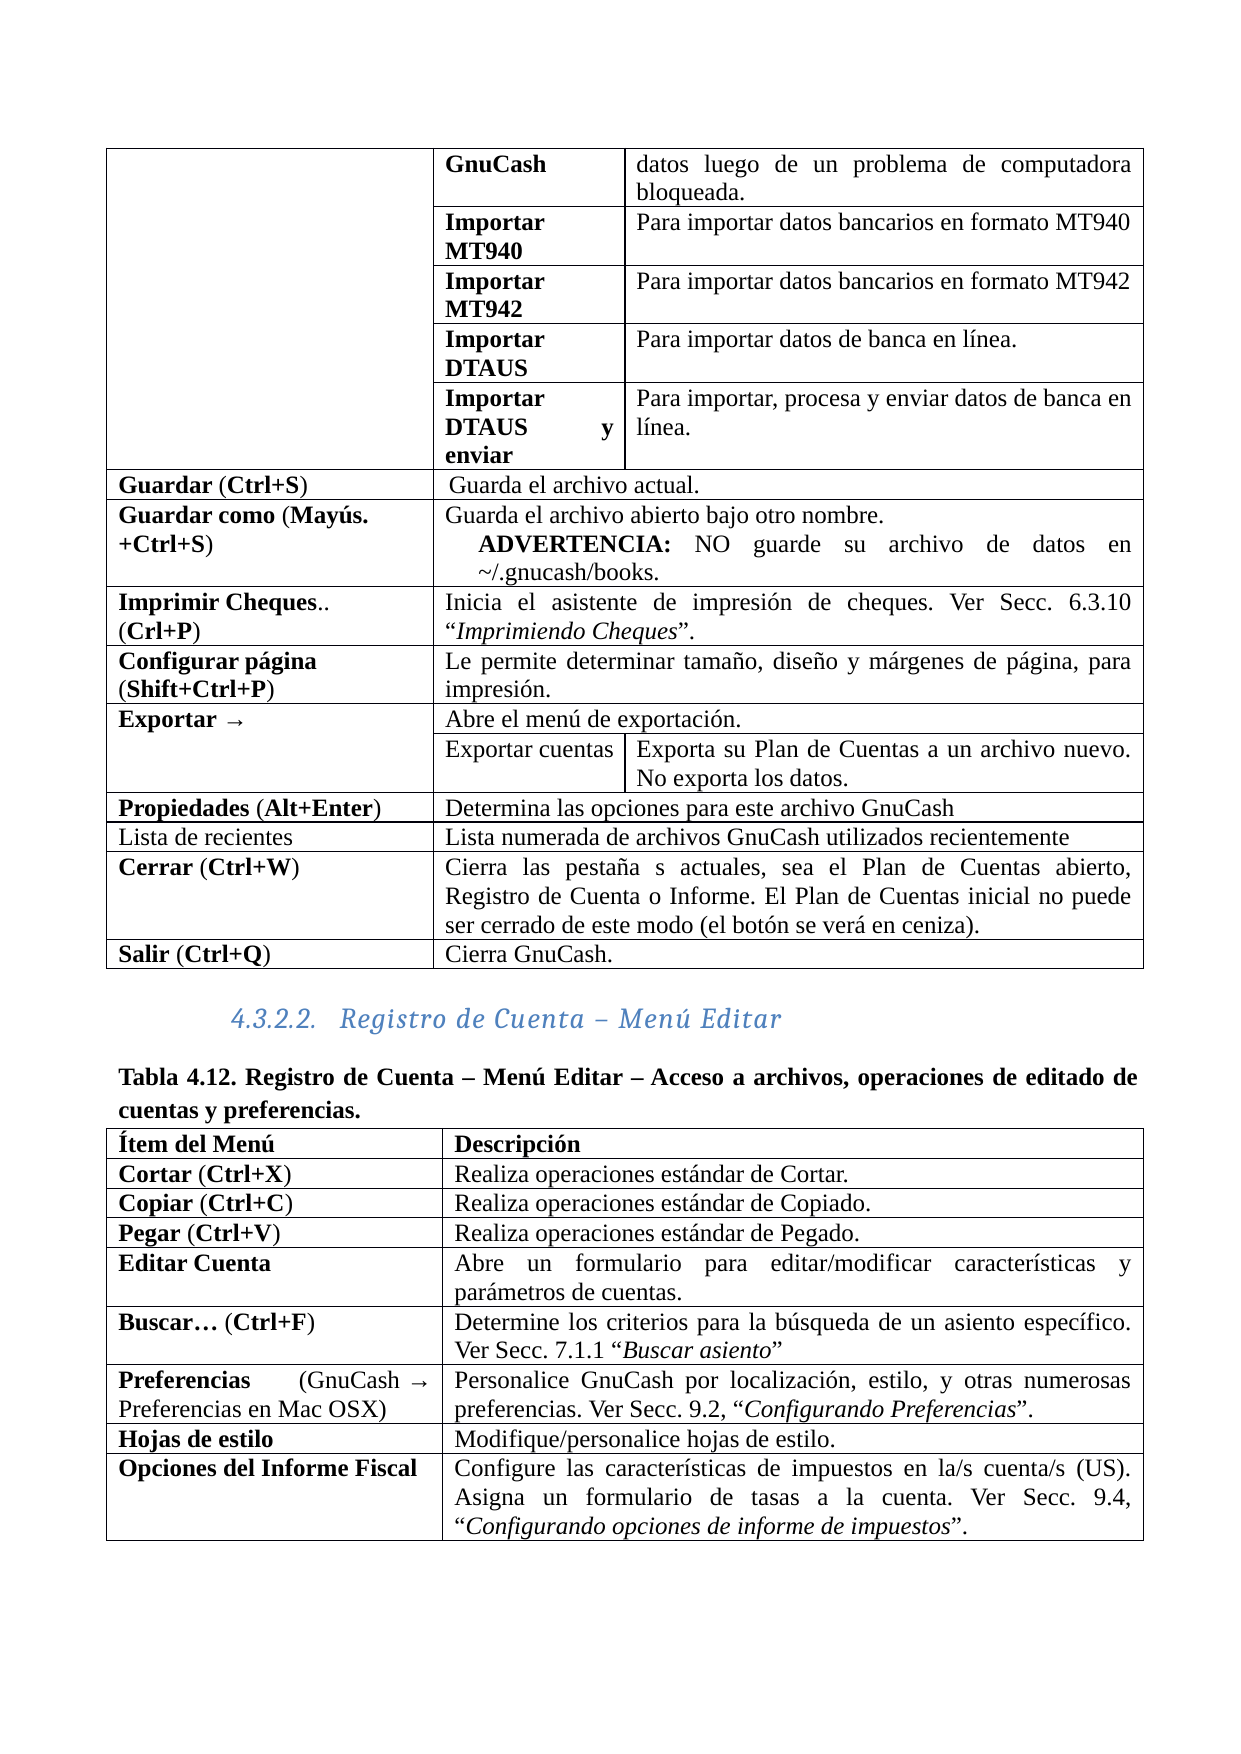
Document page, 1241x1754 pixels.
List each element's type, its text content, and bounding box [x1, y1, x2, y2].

text Tabla 4.12. Registro de Cuenta – Menú Editar – Acceso a archivos, operaciones de editado de cuentas y preferencias. [118, 1062, 1140, 1123]
table_cell Para importar datos de banca en línea. [626, 324, 1143, 382]
table_cell Configure las características de impuestos en la/s cuenta/s (US). Asigna un formulario de tasas a la cuenta. Ver Secc. 9.4, “Configurando opciones de informe de impuestos”. [443, 1454, 1143, 1540]
table_cell Configurar página (Shift+Ctrl+P) [107, 646, 433, 703]
table_cell datos luego de un problema de computadora bloqueada. [626, 149, 1143, 206]
table_cell Determine los criterios para la búsqueda de un asiento específico. Ver Secc. 7.1.1 “Buscar asiento” [443, 1307, 1143, 1364]
table_cell Guardar como (Mayús.+Ctrl+S) [107, 500, 433, 586]
table_cell Abre un formulario para editar/modificar características y parámetros de cuentas. [443, 1248, 1143, 1306]
table_cell Realiza operaciones estándar de Copiado. [443, 1189, 1143, 1217]
table_cell Cerrar (Ctrl+W) [107, 852, 433, 938]
table_cell Buscar… (Ctrl+F) [107, 1307, 442, 1364]
table_cell Copiar (Ctrl+C) [107, 1189, 442, 1217]
table_cell Personalice GnuCash por localización, estilo, y otras numerosas preferencias. Ver Secc. 9.2, “Configurando Preferencias”. [443, 1365, 1143, 1423]
table_cell Opciones del Informe Fiscal [107, 1454, 442, 1540]
table_cell Lista numerada de archivos GnuCash utilizados recientemente [434, 823, 1143, 851]
table_cell Le permite determinar tamaño, diseño y márgenes de página, para impresión. [434, 646, 1143, 703]
table_cell Importar MT942 [434, 266, 624, 323]
table_cell Importar DTAUS y enviar [434, 383, 624, 469]
table_cell Propiedades (Alt+Enter) [107, 793, 433, 821]
table_cell Abre el menú de exportación. [434, 704, 1143, 733]
table_header Descripción [443, 1129, 1143, 1158]
table_cell Preferencias (GnuCash → Preferencias en Mac OSX) [107, 1365, 442, 1423]
table_cell Guardar (Ctrl+S) [107, 470, 433, 499]
table_cell Realiza operaciones estándar de Cortar. [443, 1159, 1143, 1187]
table_cell Editar Cuenta [107, 1248, 442, 1306]
table_cell Importar DTAUS [434, 324, 624, 382]
table_cell Imprimir Cheques.. (Crl+P) [107, 587, 433, 645]
table_cell Importar MT940 [434, 207, 624, 265]
table_cell Hojas de estilo [107, 1424, 442, 1452]
table_cell Cierra las pestaña s actuales, sea el Plan de Cuentas abierto, Registro de Cuenta o Informe. El Plan de Cuentas inicial no puede ser cerrado de este modo (el botón se verá en ceniza). [434, 852, 1143, 938]
table_cell Para importar, procesa y enviar datos de banca en línea. [626, 383, 1143, 469]
table_cell GnuCash [434, 149, 624, 206]
table_cell Determina las opciones para este archivo GnuCash [434, 793, 1143, 821]
table_cell Guarda el archivo actual. [434, 470, 1143, 499]
table_cell Guarda el archivo abierto bajo otro nombre. ADVERTENCIA: NO guarde su archivo de datos en ~/.gnucash/books. [434, 500, 1143, 586]
table_cell Cortar (Ctrl+X) [107, 1159, 442, 1187]
table_cell [107, 149, 433, 469]
table_cell Cierra GnuCash. [434, 940, 1143, 968]
table_cell Salir (Ctrl+Q) [107, 940, 433, 968]
table_cell Para importar datos bancarios en formato MT942 [626, 266, 1143, 323]
subtitle Registro de Cuenta – Menú Editar [231, 1002, 1140, 1036]
table_cell Exportar → [107, 704, 433, 792]
table_cell Exportar cuentas [434, 734, 624, 792]
table_cell Lista de recientes [107, 823, 433, 851]
table_cell Modifique/personalice hojas de estilo. [443, 1424, 1143, 1452]
table_cell Exporta su Plan de Cuentas a un archivo nuevo. No exporta los datos. [626, 734, 1143, 792]
table_cell Pegar (Ctrl+V) [107, 1218, 442, 1247]
table_header Ítem del Menú [107, 1129, 442, 1158]
table_cell Realiza operaciones estándar de Pegado. [443, 1218, 1143, 1247]
table_cell Inicia el asistente de impresión de cheques. Ver Secc. 6.3.10 “Imprimiendo Cheques”. [434, 587, 1143, 645]
table_cell Para importar datos bancarios en formato MT940 [626, 207, 1143, 265]
